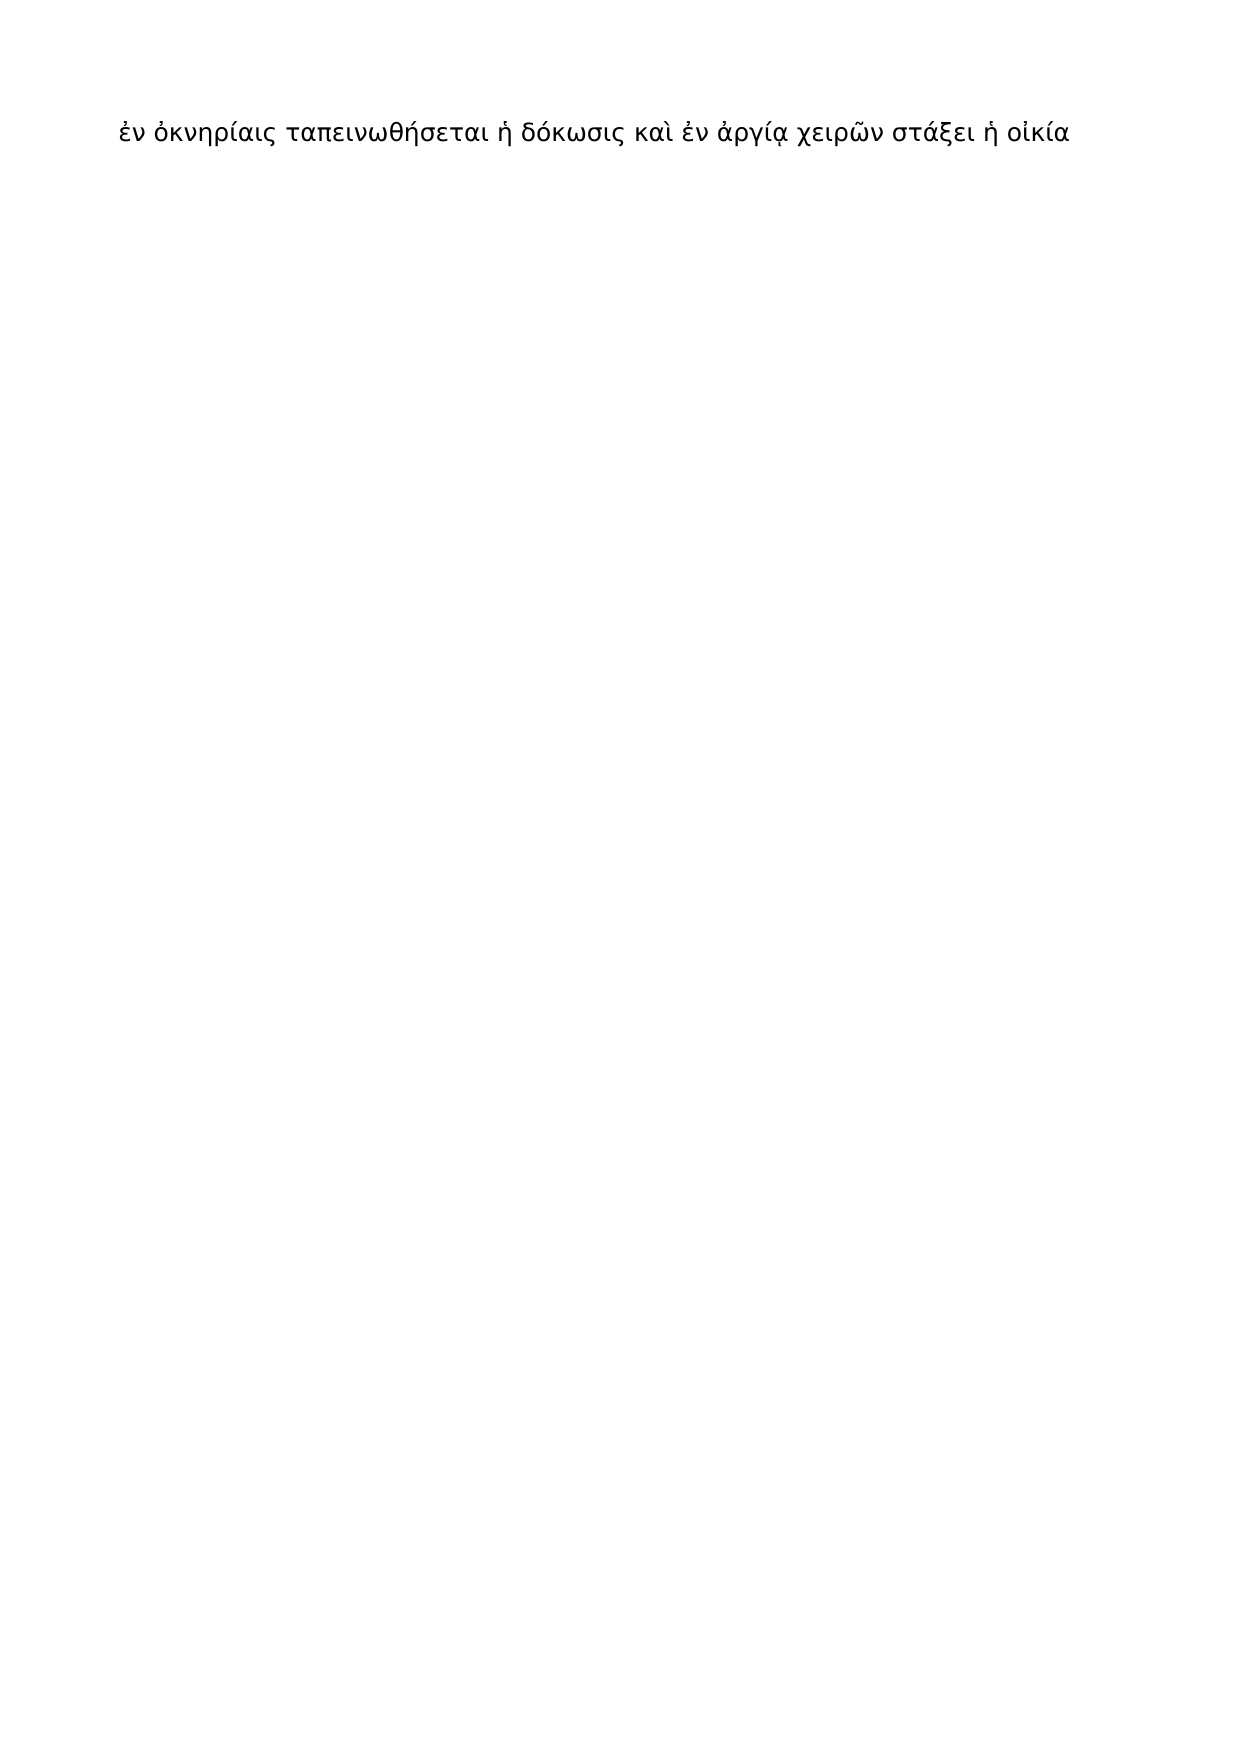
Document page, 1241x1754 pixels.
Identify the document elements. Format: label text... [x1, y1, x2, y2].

text ἐν ὀκνηρίαις ταπεινωθήσεται ἡ δόκωσις καὶ ἐν ἀργίᾳ χειρῶν στάξει ἡ οἰκία [118, 118, 1122, 147]
